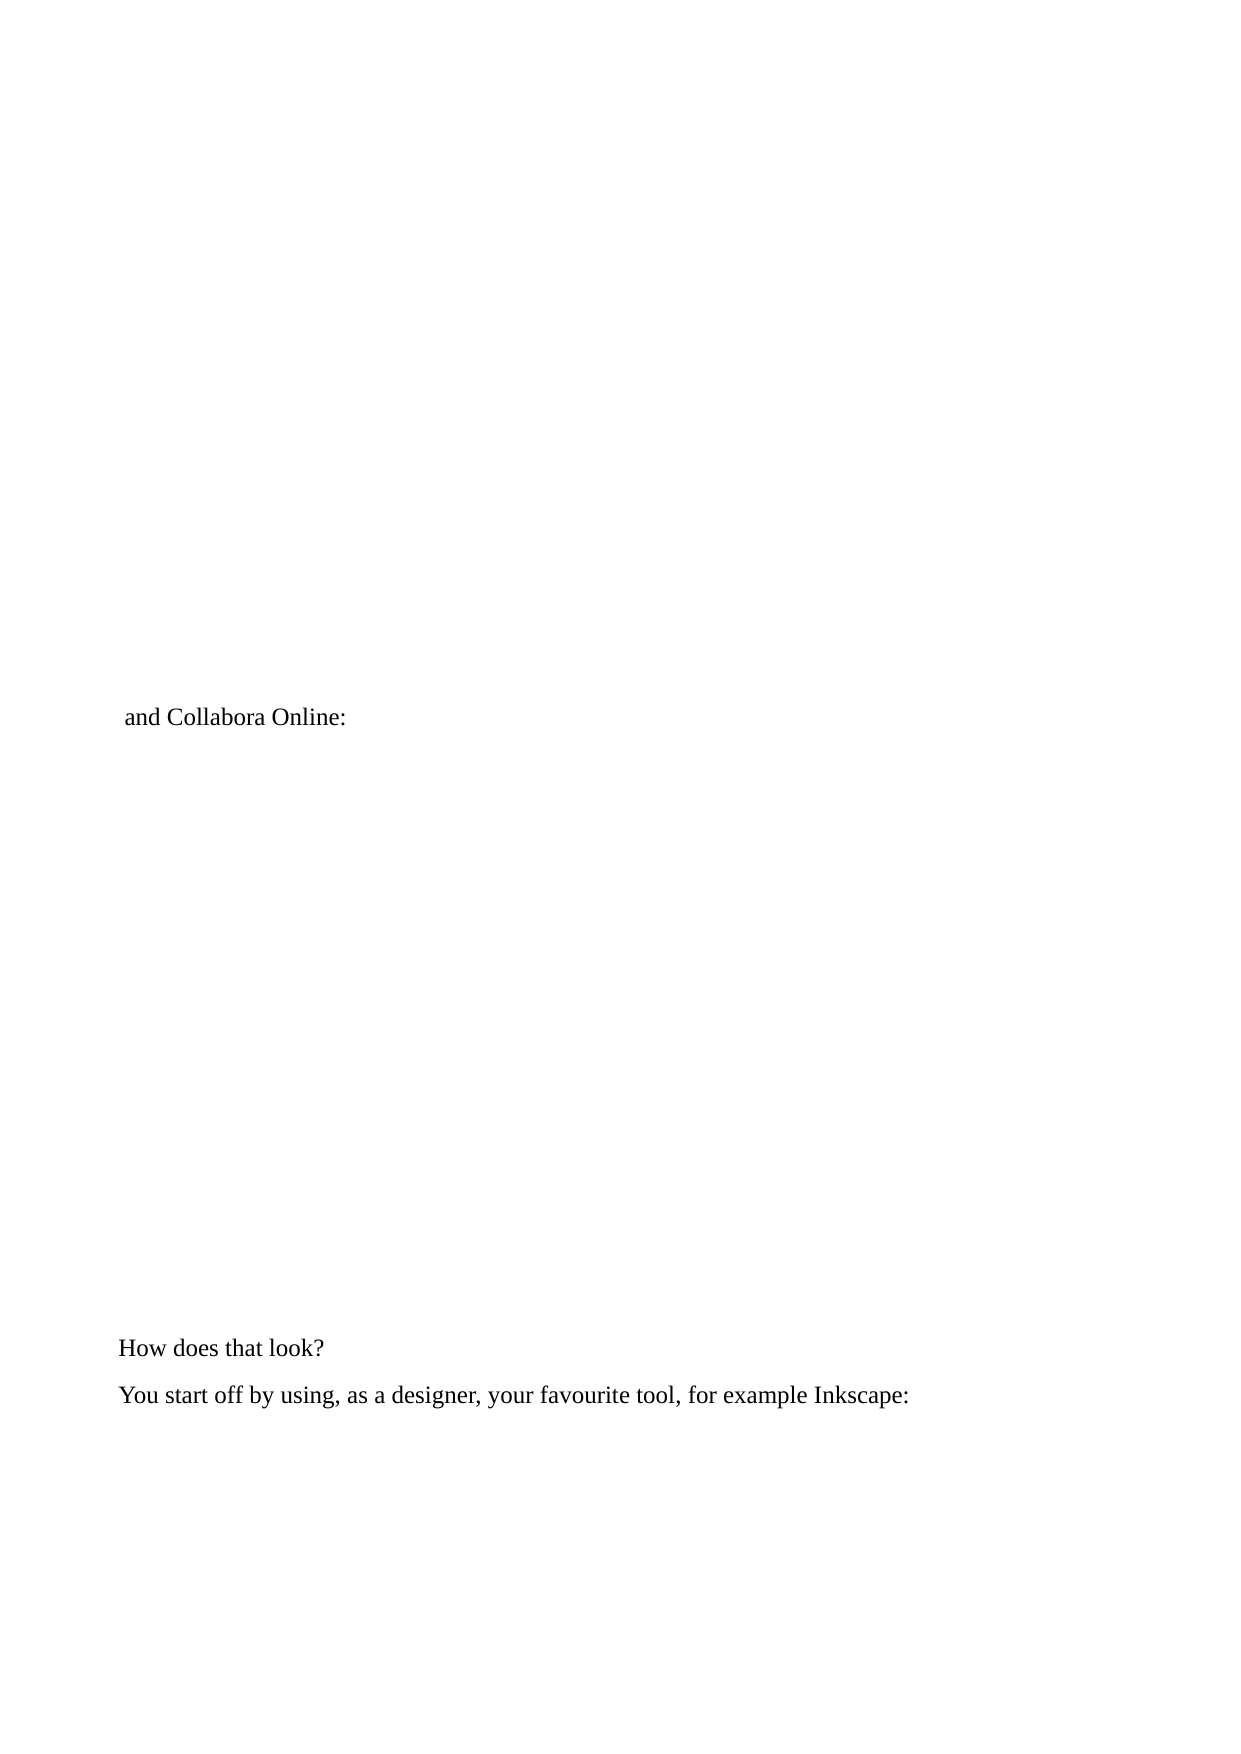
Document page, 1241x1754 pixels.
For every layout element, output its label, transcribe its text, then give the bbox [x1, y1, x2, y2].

text How does that look? [118, 1333, 1122, 1362]
text and Collabora Online: [118, 702, 1122, 730]
text You start off by using, as a designer, your favourite tool, for example Inkscape: [118, 1380, 1122, 1409]
